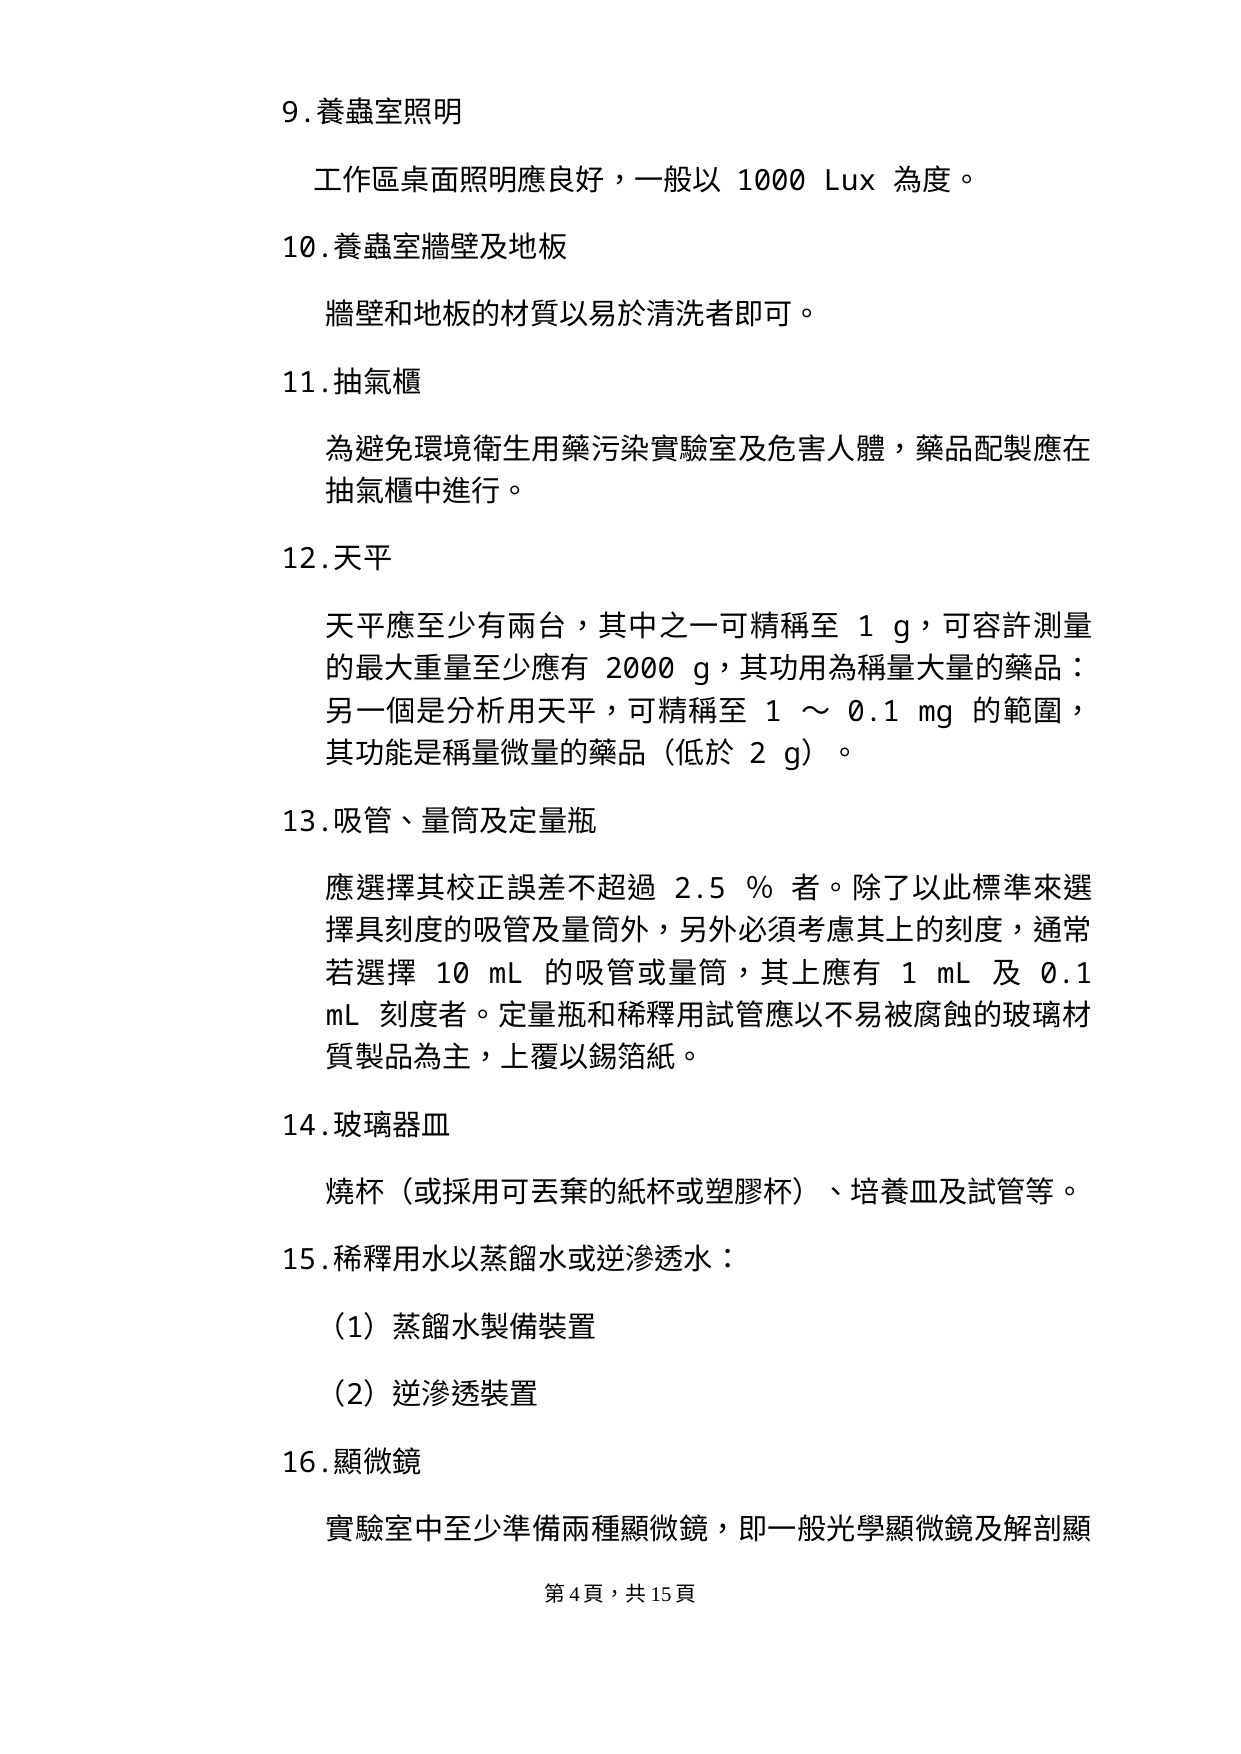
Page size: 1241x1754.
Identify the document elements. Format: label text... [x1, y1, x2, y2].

text 10.養蟲室牆壁及地板 [281, 223, 1092, 266]
text （1）蒸餾水製備裝置 [317, 1303, 1092, 1346]
text 12.天平 [281, 535, 1092, 577]
text 工作區桌面照明應良好，一般以 1000 Lux 為度。 [313, 156, 1092, 198]
text 15.稀釋用水以蒸餾水或逆滲透水： [281, 1236, 1092, 1278]
text 天平應至少有兩台，其中之一可精稱至 1 g，可容許測量的最大重量至少應有 2000 g，其功用為稱量大量的藥品：另一個是分析用天平，可精稱至 1 ～ 0.1 mg 的範圍，其功能是稱量微量的藥品（低於 2 g）。 [326, 602, 1092, 772]
text 13.吸管、量筒及定量瓶 [281, 797, 1092, 839]
text 11.抽氣櫃 [281, 358, 1092, 401]
text （2）逆滲透裝置 [317, 1371, 1092, 1413]
text 實驗室中至少準備兩種顯微鏡，即一般光學顯微鏡及解剖顯 [326, 1506, 1092, 1548]
text 為避免環境衛生用藥污染實驗室及危害人體，藥品配製應在抽氣櫃中進行。 [326, 426, 1092, 510]
text 牆壁和地板的材質以易於清洗者即可。 [326, 291, 1092, 333]
text 16.顯微鏡 [281, 1438, 1092, 1481]
text 9.養蟲室照明 [281, 89, 1092, 131]
text 14.玻璃器皿 [281, 1101, 1092, 1144]
text 燒杯（或採用可丟棄的紙杯或塑膠杯）、培養皿及試管等。 [326, 1169, 1092, 1211]
text 應選擇其校正誤差不超過 2.5 ％ 者。除了以此標準來選擇具刻度的吸管及量筒外，另外必須考慮其上的刻度，通常若選擇 10 mL 的吸管或量筒，其上應有 1 mL 及 0.1 mL 刻度者。定量瓶和稀釋用試管應以不易被腐蝕的玻璃材質製品為主，上覆以錫箔紙。 [326, 864, 1092, 1076]
